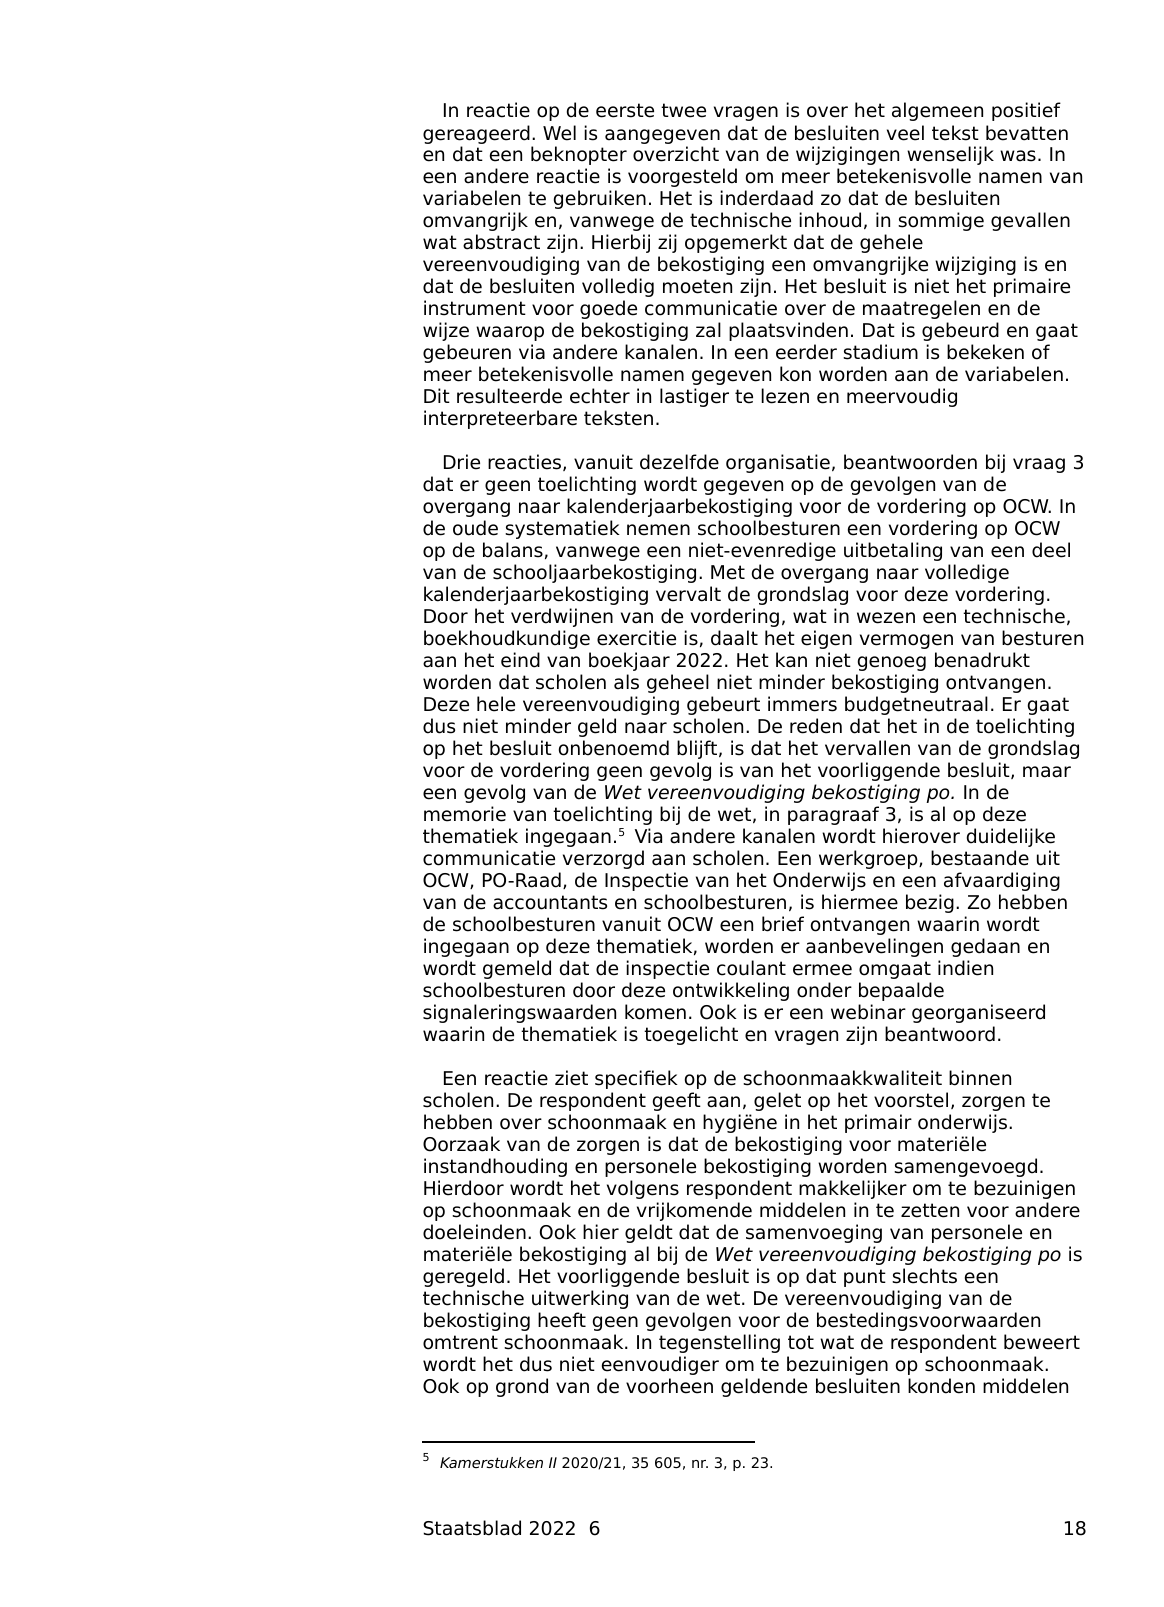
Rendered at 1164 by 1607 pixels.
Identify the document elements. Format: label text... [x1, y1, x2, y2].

text Kamerstukken II 2020/21, 35 605, nr. 3, p. 23. [422, 1451, 1087, 1473]
text Drie reacties, vanuit dezelfde organisatie, beantwoorden bij vraag 3 dat er geen toelichting wordt gegeven op de gevolgen van de overgang naar kalenderjaarbekostiging voor de vordering op OCW. In de oude systematiek nemen schoolbesturen een vordering op OCW op de balans, vanwege een niet-evenredige uitbetaling van een deel van de schooljaarbekostiging. Met de overgang naar volledige kalenderjaarbekostiging vervalt de grondslag voor deze vordering. Door het verdwijnen van de vordering, wat in wezen een technische, boekhoudkundige exercitie is, daalt het eigen vermogen van besturen aan het eind van boekjaar 2022. Het kan niet genoeg benadrukt worden dat scholen als geheel niet minder bekostiging ontvangen. Deze hele vereenvoudiging gebeurt immers budgetneutraal. Er gaat dus niet minder geld naar scholen. De reden dat het in de toelichting op het besluit onbenoemd blijft, is dat het vervallen van de grondslag voor de vordering geen gevolg is van het voorliggende besluit, maar een gevolg van de Wet vereenvoudiging bekostiging po. In de memorie van toelichting bij de wet, in paragraaf 3, is al op deze thematiek ingegaan. Via andere kanalen wordt hierover duidelijke communicatie verzorgd aan scholen. Een werkgroep, bestaande uit OCW, PO-Raad, de Inspectie van het Onderwijs en een afvaardiging van de accountants en schoolbesturen, is hiermee bezig. Zo hebben de schoolbesturen vanuit OCW een brief ontvangen waarin wordt ingegaan op deze thematiek, worden er aanbevelingen gedaan en wordt gemeld dat de inspectie coulant ermee omgaat indien schoolbesturen door deze ontwikkeling onder bepaalde signaleringswaarden komen. Ook is er een webinar georganiseerd waarin de thematiek is toegelicht en vragen zijn beantwoord. [422, 452, 1087, 1046]
text Een reactie ziet specifiek op de schoonmaakkwaliteit binnen scholen. De respondent geeft aan, gelet op het voorstel, zorgen te hebben over schoonmaak en hygiëne in het primair onderwijs. Oorzaak van de zorgen is dat de bekostiging voor materiële instandhouding en personele bekostiging worden samengevoegd. Hierdoor wordt het volgens respondent makkelijker om te bezuinigen op schoonmaak en de vrijkomende middelen in te zetten voor andere doeleinden. Ook hier geldt dat de samenvoeging van personele en materiële bekostiging al bij de Wet vereenvoudiging bekostiging po is geregeld. Het voorliggende besluit is op dat punt slechts een technische uitwerking van de wet. De vereenvoudiging van de bekostiging heeft geen gevolgen voor de bestedingsvoorwaarden omtrent schoonmaak. In tegenstelling tot wat de respondent beweert wordt het dus niet eenvoudiger om te bezuinigen op schoonmaak. Ook op grond van de voorheen geldende besluiten konden middelen [422, 1068, 1087, 1398]
text In reactie op de eerste twee vragen is over het algemeen positief gereageerd. Wel is aangegeven dat de besluiten veel tekst bevatten en dat een beknopter overzicht van de wijzigingen wenselijk was. In een andere reactie is voorgesteld om meer betekenisvolle namen van variabelen te gebruiken. Het is inderdaad zo dat de besluiten omvangrijk en, vanwege de technische inhoud, in sommige gevallen wat abstract zijn. Hierbij zij opgemerkt dat de gehele vereenvoudiging van de bekostiging een omvangrijke wijziging is en dat de besluiten volledig moeten zijn. Het besluit is niet het primaire instrument voor goede communicatie over de maatregelen en de wijze waarop de bekostiging zal plaatsvinden. Dat is gebeurd en gaat gebeuren via andere kanalen. In een eerder stadium is bekeken of meer betekenisvolle namen gegeven kon worden aan de variabelen. Dit resulteerde echter in lastiger te lezen en meervoudig interpreteerbare teksten. [422, 100, 1087, 430]
